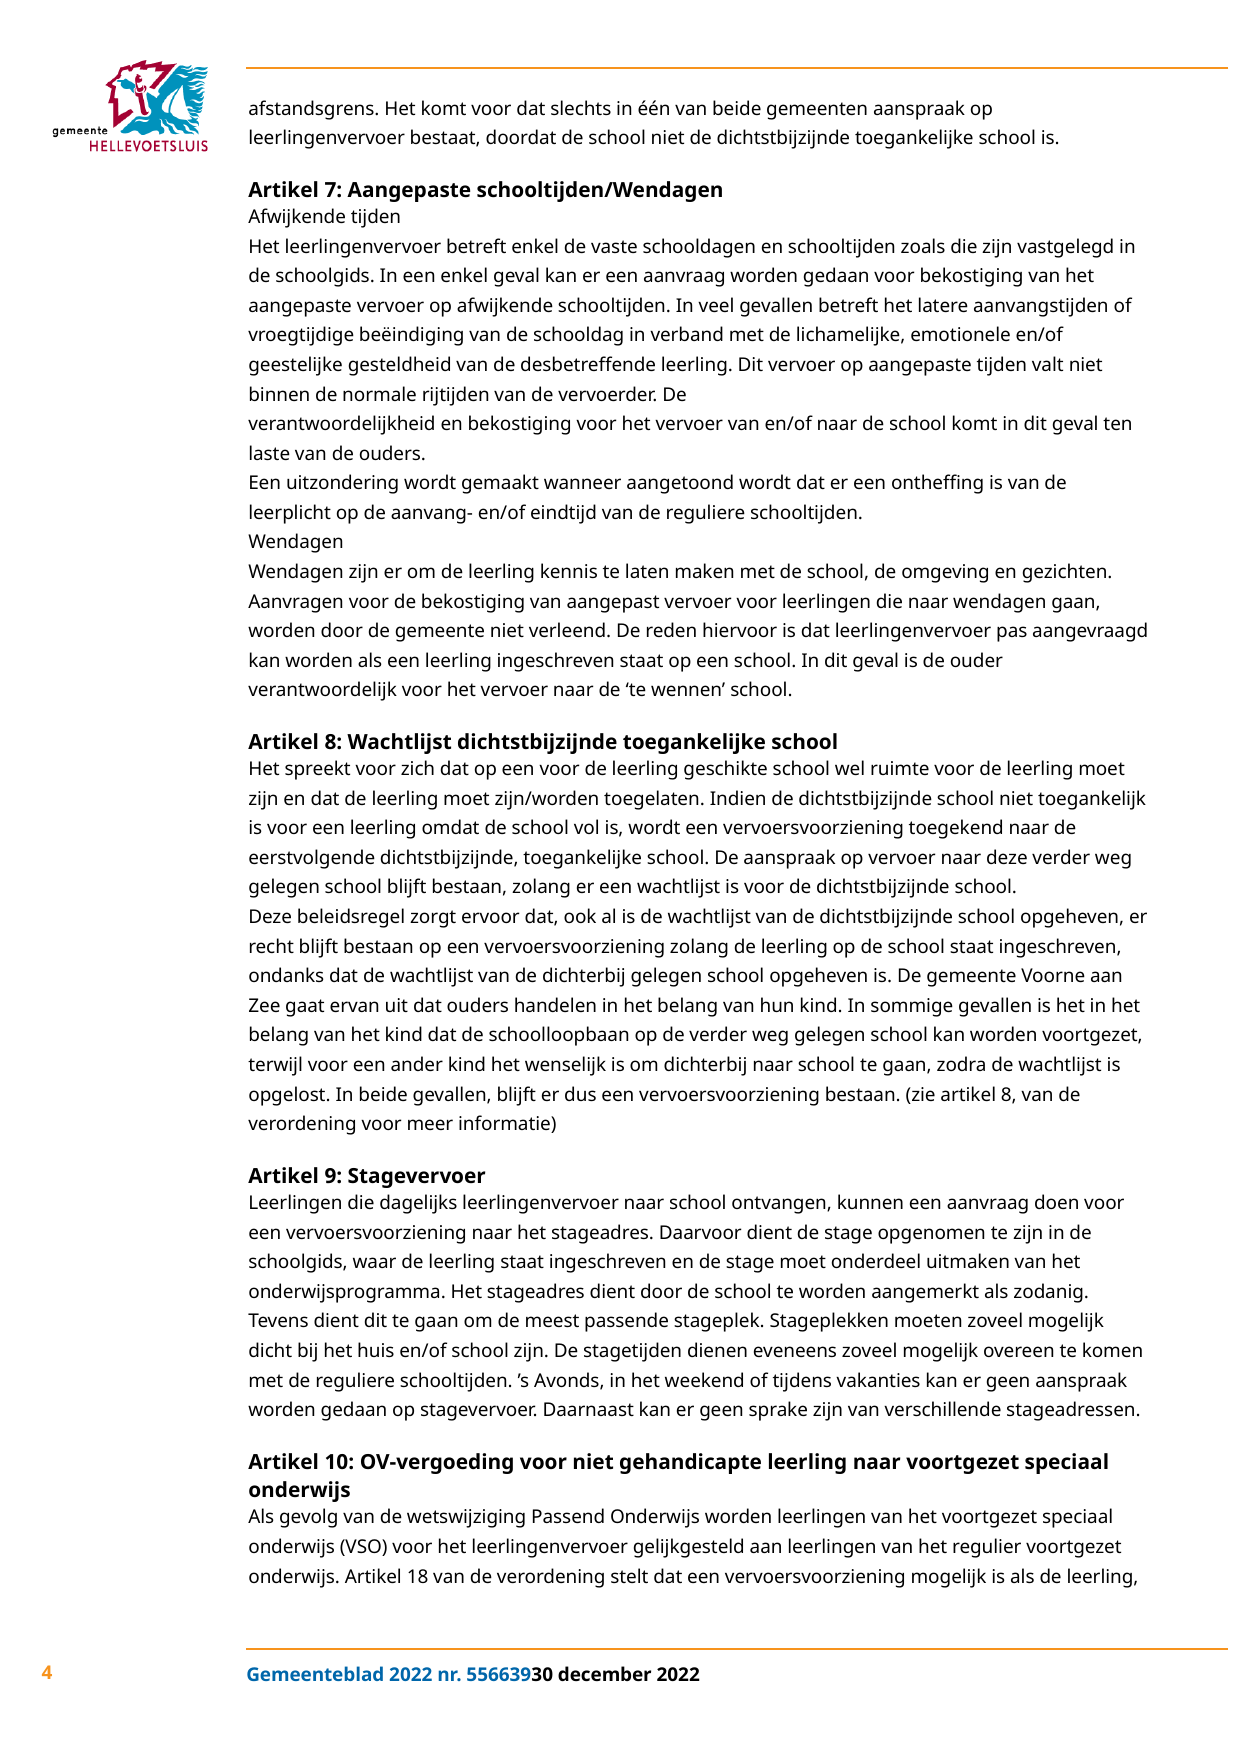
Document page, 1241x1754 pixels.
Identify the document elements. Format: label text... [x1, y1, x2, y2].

text Leerlingen die dagelijks leerlingenvervoer naar school ontvangen, kunnen een aanvraag doen voor een vervoersvoorziening naar het stageadres. Daarvoor dient de stage opgenomen te zijn in de schoolgids, waar de leerling staat ingeschreven en de stage moet onderdeel uitmaken van het onderwijsprogramma. Het stageadres dient door de school te worden aangemerkt als zodanig. Tevens dient dit te gaan om de meest passende stageplek. Stageplekken moeten zoveel mogelijk dicht bij het huis en/of school zijn. De stagetijden dienen eveneens zoveel mogelijk overeen te komen met de reguliere schooltijden. ’s Avonds, in het weekend of tijdens vakanties kan er geen aanspraak worden gedaan op stagevervoer. Daarnaast kan er geen sprake zijn van verschillende stageadressen. [248, 1189, 1152, 1422]
text Artikel 7: Aangepaste schooltijden/Wendagen [248, 175, 1152, 203]
text Artikel 9: Stagevervoer [248, 1161, 1152, 1189]
text verantwoordelijkheid en bekostiging voor het vervoer van en/of naar de school komt in dit geval ten laste van de ouders. [248, 410, 1152, 466]
text Als gevolg van de wetswijziging Passend Onderwijs worden leerlingen van het voortgezet speciaal onderwijs (VSO) voor het leerlingenvervoer gelijkgesteld aan leerlingen van het regulier voortgezet onderwijs. Artikel 18 van de verordening stelt dat een vervoersvoorziening mogelijk is als de leerling, [248, 1504, 1152, 1588]
text Deze beleidsregel zorgt ervoor dat, ook al is de wachtlijst van de dichtstbijzijnde school opgeheven, er recht blijft bestaan op een vervoersvoorziening zolang de leerling op de school staat ingeschreven, ondanks dat de wachtlijst van de dichterbij gelegen school opgeheven is. De gemeente Voorne aan Zee gaat ervan uit dat ouders handelen in het belang van hun kind. In sommige gevallen is het in het belang van het kind dat de schoolloopbaan op de verder weg gelegen school kan worden voortgezet, terwijl voor een ander kind het wenselijk is om dichterbij naar school te gaan, zodra de wachtlijst is opgelost. In beide gevallen, blijft er dus een vervoersvoorziening bestaan. (zie artikel 8, van de verordening voor meer informatie) [248, 903, 1152, 1136]
text Wendagen [248, 529, 1152, 554]
text afstandsgrens. Het komt voor dat slechts in één van beide gemeenten aanspraak op leerlingenvervoer bestaat, doordat de school niet de dichtstbijzijnde toegankelijke school is. [248, 95, 1152, 150]
text Afwijkende tijden [248, 203, 1152, 229]
picture [41, 47, 231, 172]
text Artikel 10: OV-vergoeding voor niet gehandicapte leerling naar voortgezet speciaal onderwijs [248, 1447, 1152, 1504]
text Wendagen zijn er om de leerling kennis te laten maken met de school, de omgeving en gezichten. Aanvragen voor de bekostiging van aangepast vervoer voor leerlingen die naar wendagen gaan, worden door de gemeente niet verleend. De reden hiervoor is dat leerlingenvervoer pas aangevraagd kan worden als een leerling ingeschreven staat op een school. In dit geval is de ouder verantwoordelijk voor het vervoer naar de ‘te wennen’ school. [248, 558, 1152, 702]
text Een uitzondering wordt gemaakt wanneer aangetoond wordt dat er een ontheffing is van de leerplicht op de aanvang- en/of eindtijd van de reguliere schooltijden. [248, 469, 1152, 525]
text Artikel 8: Wachtlijst dichtstbijzijnde toegankelijke school [248, 727, 1152, 755]
text Het spreekt voor zich dat op een voor de leerling geschikte school wel ruimte voor de leerling moet zijn en dat de leerling moet zijn/worden toegelaten. Indien de dichtstbijzijnde school niet toegankelijk is voor een leerling omdat de school vol is, wordt een vervoersvoorziening toegekend naar de eerstvolgende dichtstbijzijnde, toegankelijke school. De aanspraak op vervoer naar deze verder weg gelegen school blijft bestaan, zolang er een wachtlijst is voor de dichtstbijzijnde school. [248, 755, 1152, 899]
text Het leerlingenvervoer betreft enkel de vaste schooldagen en schooltijden zoals die zijn vastgelegd in de schoolgids. In een enkel geval kan er een aanvraag worden gedaan voor bekostiging van het aangepaste vervoer op afwijkende schooltijden. In veel gevallen betreft het latere aanvangstijden of vroegtijdige beëindiging van de schooldag in verband met de lichamelijke, emotionele en/of geestelijke gesteldheid van de desbetreffende leerling. Dit vervoer op aangepaste tijden valt niet binnen de normale rijtijden van de vervoerder. De [248, 233, 1152, 406]
